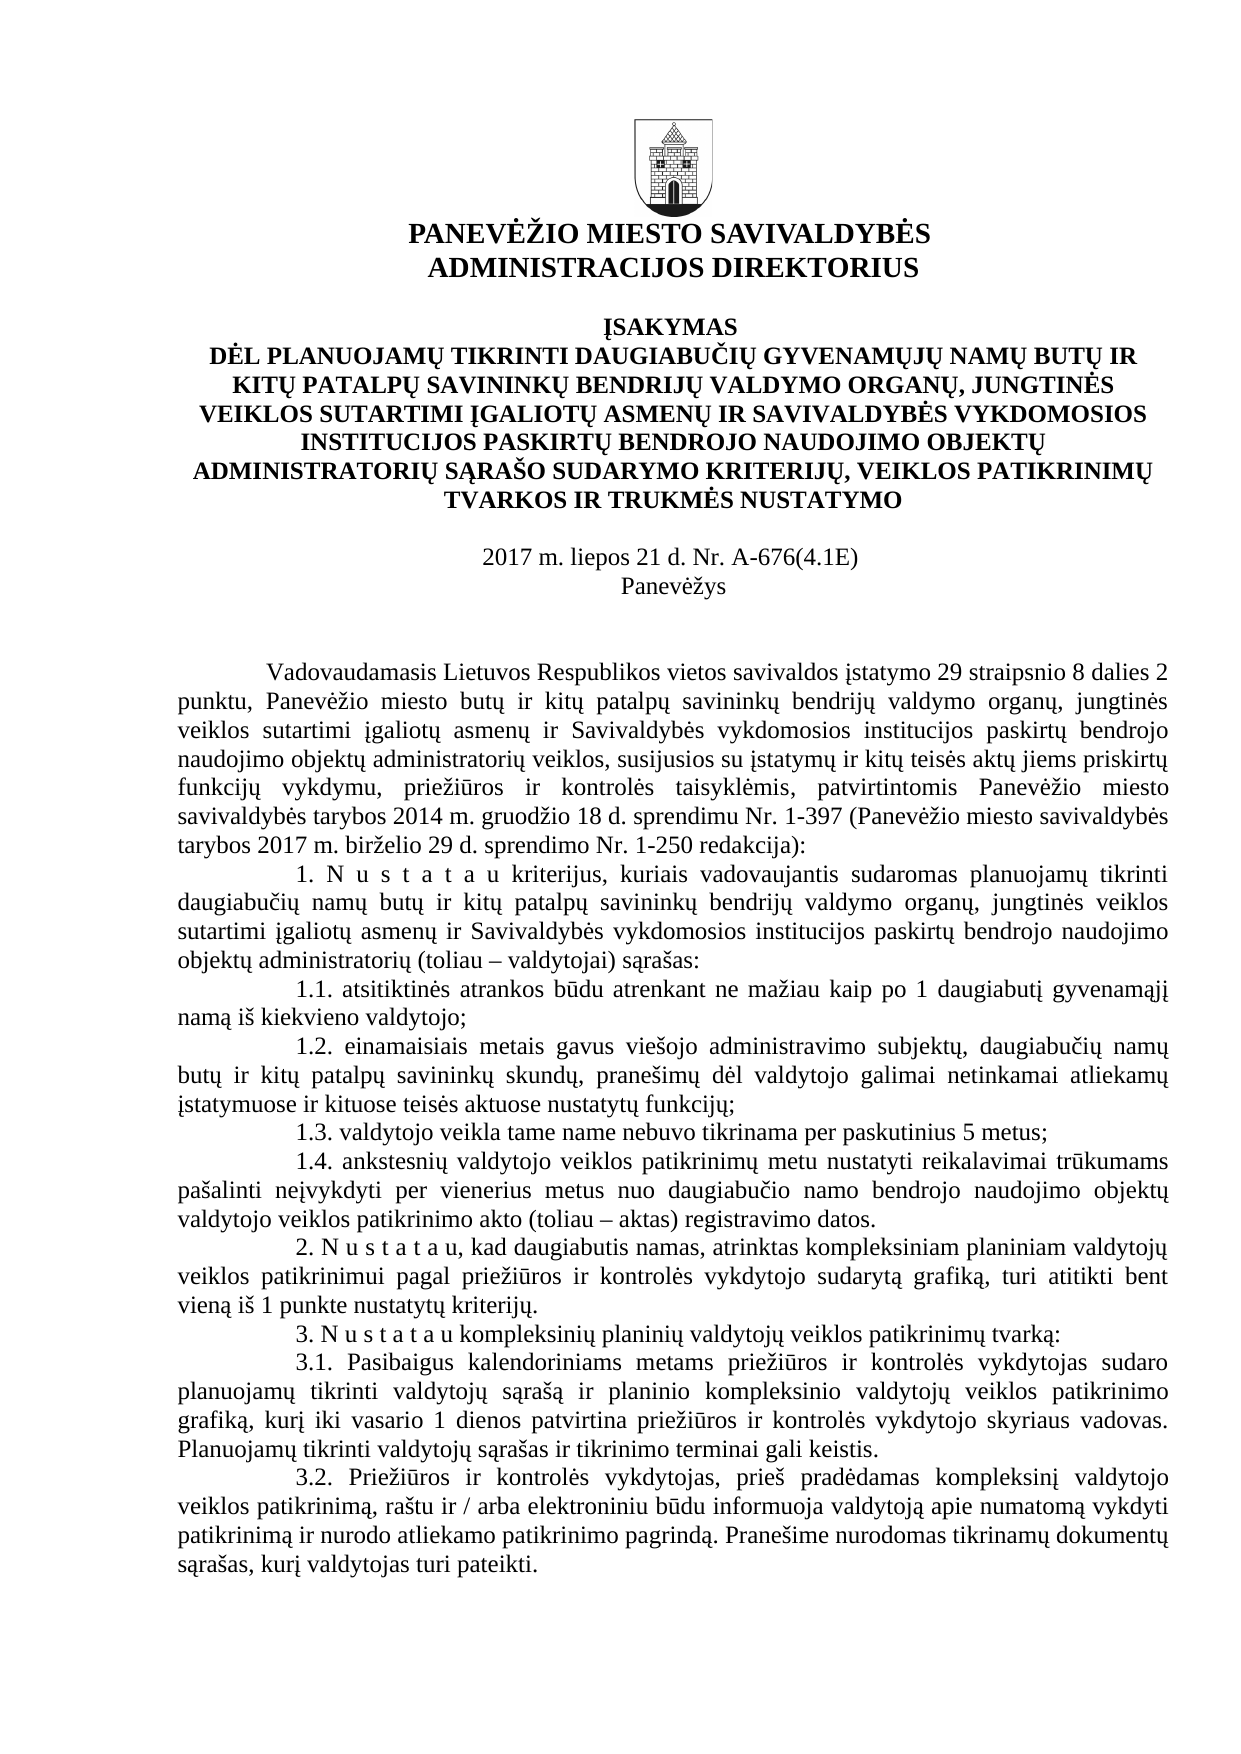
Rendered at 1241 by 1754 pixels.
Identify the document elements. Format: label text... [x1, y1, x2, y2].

text Vadovaudamasis Lietuvos Respublikos vietos savivaldos įstatymo 29 straipsnio 8 dalies 2 punktu, Panevėžio miesto butų ir kitų patalpų savininkų bendrijų valdymo organų, jungtinės veiklos sutartimi įgaliotų asmenų ir Savivaldybės vykdomosios institucijos paskirtų bendrojo naudojimo objektų administratorių veiklos, susijusios su įstatymų ir kitų teisės aktų jiems priskirtų funkcijų vykdymu, priežiūros ir kontrolės taisyklėmis, patvirtintomis Panevėžio miesto savivaldybės tarybos 2014 m. gruodžio 18 d. sprendimu Nr. 1-397 (Panevėžio miesto savivaldybės tarybos 2017 m. birželio 29 d. sprendimo Nr. 1-250 redakcija): [177, 657, 1169, 859]
text 2017 m. liepos 21 d. Nr. A-676(4.1E) [177, 542, 1169, 571]
text DĖL PLANUOJAMŲ TIKRINTI DAUGIABUČIŲ GYVENAMŲJŲ NAMŲ BUTŲ IR KITŲ PATALPŲ SAVININKŲ BENDRIJŲ VALDYMO ORGANŲ, JUNGTINĖS VEIKLOS SUTARTIMI ĮGALIOTŲ ASMENŲ IR SAVIVALDYBĖS VYKDOMOSIOS INSTITUCIJOS PASKIRTŲ BENDROJO NAUDOJIMO OBJEKTŲ ADMINISTRATORIŲ SĄRAŠO SUDARYMO KRITERIJŲ, VEIKLOS PATIKRINIMŲ TVARKOS IR TRUKMĖS NUSTATYMO [177, 341, 1169, 514]
text 1. N u s t a t a u kriterijus, kuriais vadovaujantis sudaromas planuojamų tikrinti daugiabučių namų butų ir kitų patalpų savininkų bendrijų valdymo organų, jungtinės veiklos sutartimi įgaliotų asmenų ir Savivaldybės vykdomosios institucijos paskirtų bendrojo naudojimo objektų administratorių (toliau – valdytojai) sąrašas: [177, 859, 1169, 974]
text 1.3. valdytojo veikla tame name nebuvo tikrinama per paskutinius 5 metus; [177, 1117, 1169, 1146]
text ĮSAKYMAS [177, 312, 1169, 341]
text PANEVĖŽIO MIESTO SAVIVALDYBĖS [177, 217, 1169, 250]
text 2. N u s t a t a u, kad daugiabutis namas, atrinktas kompleksiniam planiniam valdytojų veiklos patikrinimui pagal priežiūros ir kontrolės vykdytojo sudarytą grafiką, turi atitikti bent vieną iš 1 punkte nustatytų kriterijų. [177, 1232, 1169, 1319]
text Panevėžys [177, 571, 1169, 600]
text 1.4. ankstesnių valdytojo veiklos patikrinimų metu nustatyti reikalavimai trūkumams pašalinti neįvykdyti per vienerius metus nuo daugiabučio namo bendrojo naudojimo objektų valdytojo veiklos patikrinimo akto (toliau – aktas) registravimo datos. [177, 1146, 1169, 1232]
text 3.2. Priežiūros ir kontrolės vykdytojas, prieš pradėdamas kompleksinį valdytojo veiklos patikrinimą, raštu ir / arba elektroniniu būdu informuoja valdytoją apie numatomą vykdyti patikrinimą ir nurodo atliekamo patikrinimo pagrindą. Pranešime nurodomas tikrinamų dokumentų sąrašas, kurį valdytojas turi pateikti. [177, 1462, 1169, 1577]
text 3.1. Pasibaigus kalendoriniams metams priežiūros ir kontrolės vykdytojas sudaro planuojamų tikrinti valdytojų sąrašą ir planinio kompleksinio valdytojų veiklos patikrinimo grafiką, kurį iki vasario 1 dienos patvirtina priežiūros ir kontrolės vykdytojo skyriaus vadovas. Planuojamų tikrinti valdytojų sąrašas ir tikrinimo terminai gali keistis. [177, 1347, 1169, 1462]
text 3. N u s t a t a u kompleksinių planinių valdytojų veiklos patikrinimų tvarką: [177, 1319, 1169, 1347]
text 1.2. einamaisiais metais gavus viešojo administravimo subjektų, daugiabučių namų butų ir kitų patalpų savininkų skundų, pranešimų dėl valdytojo galimai netinkamai atliekamų įstatymuose ir kituose teisės aktuose nustatytų funkcijų; [177, 1031, 1169, 1117]
text ADMINISTRACIJOS DIREKTORIUS [177, 250, 1169, 284]
text 1.1. atsitiktinės atrankos būdu atrenkant ne mažiau kaip po 1 daugiabutį gyvenamąjį namą iš kiekvieno valdytojo; [177, 974, 1169, 1031]
